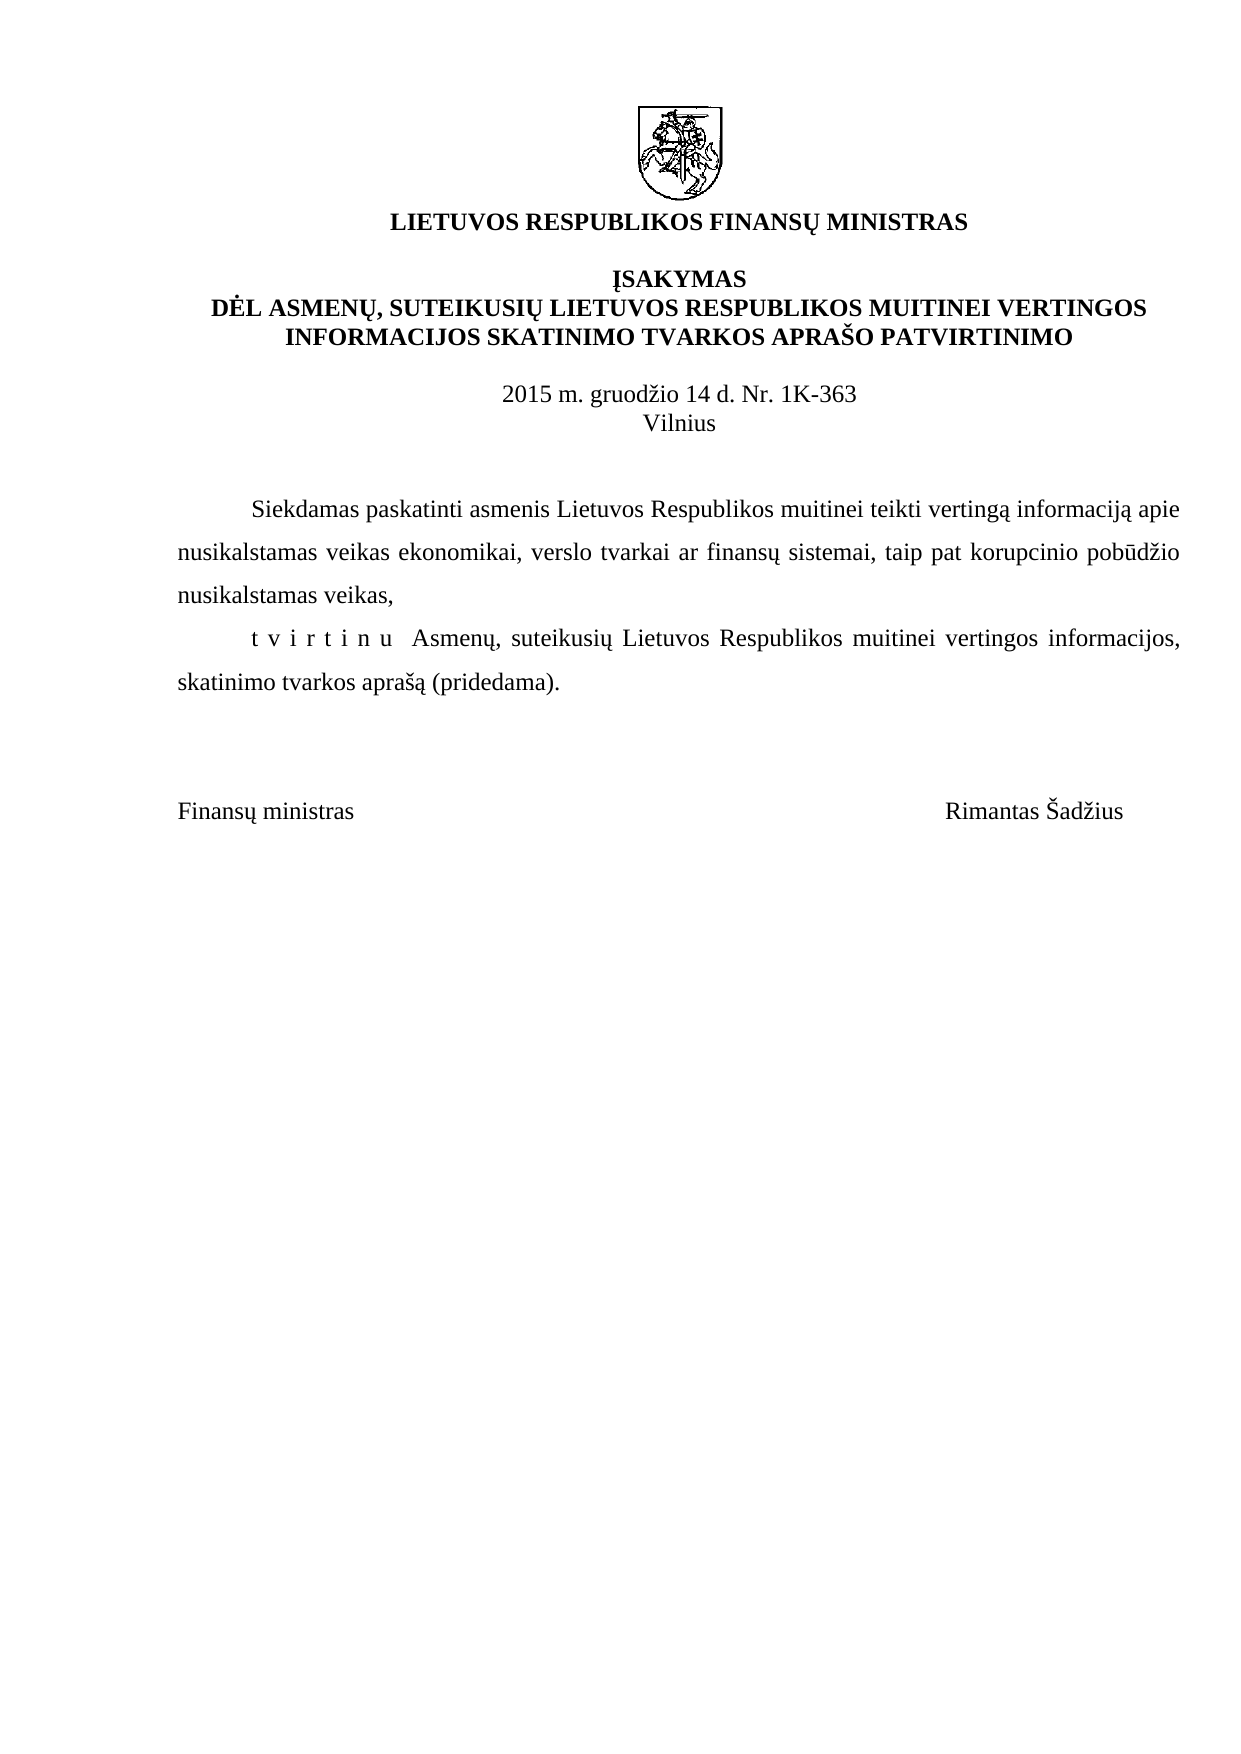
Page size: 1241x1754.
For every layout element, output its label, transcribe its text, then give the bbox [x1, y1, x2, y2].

text Siekdamas paskatinti asmenis Lietuvos Respublikos muitinei teikti vertingą informaciją apie nusikalstamas veikas ekonomikai, verslo tvarkai ar finansų sistemai, taip pat korupcinio pobūdžio nusikalstamas veikas, [177, 494, 1181, 609]
text LIETUVOS RESPUBLIKOS FINANSŲ MINISTRAS [177, 207, 1181, 235]
text DĖL ASMENŲ, SUTEIKUSIŲ LIETUVOS RESPUBLIKOS MUITINEI VERTINGOS INFORMACIJOS SKATINIMO TVARKOS APRAŠO PATVIRTINIMO [177, 293, 1181, 350]
text Vilnius [177, 408, 1181, 437]
text Finansų ministras Rimantas Šadžius [177, 796, 1181, 825]
text t v i r t i n u Asmenų, suteikusių Lietuvos Respublikos muitinei vertingos informacijos, skatinimo tvarkos aprašą (pridedama). [177, 623, 1181, 695]
text ĮSAKYMAS [177, 264, 1181, 293]
text 2015 m. gruodžio 14 d. Nr. 1K-363 [177, 379, 1181, 408]
